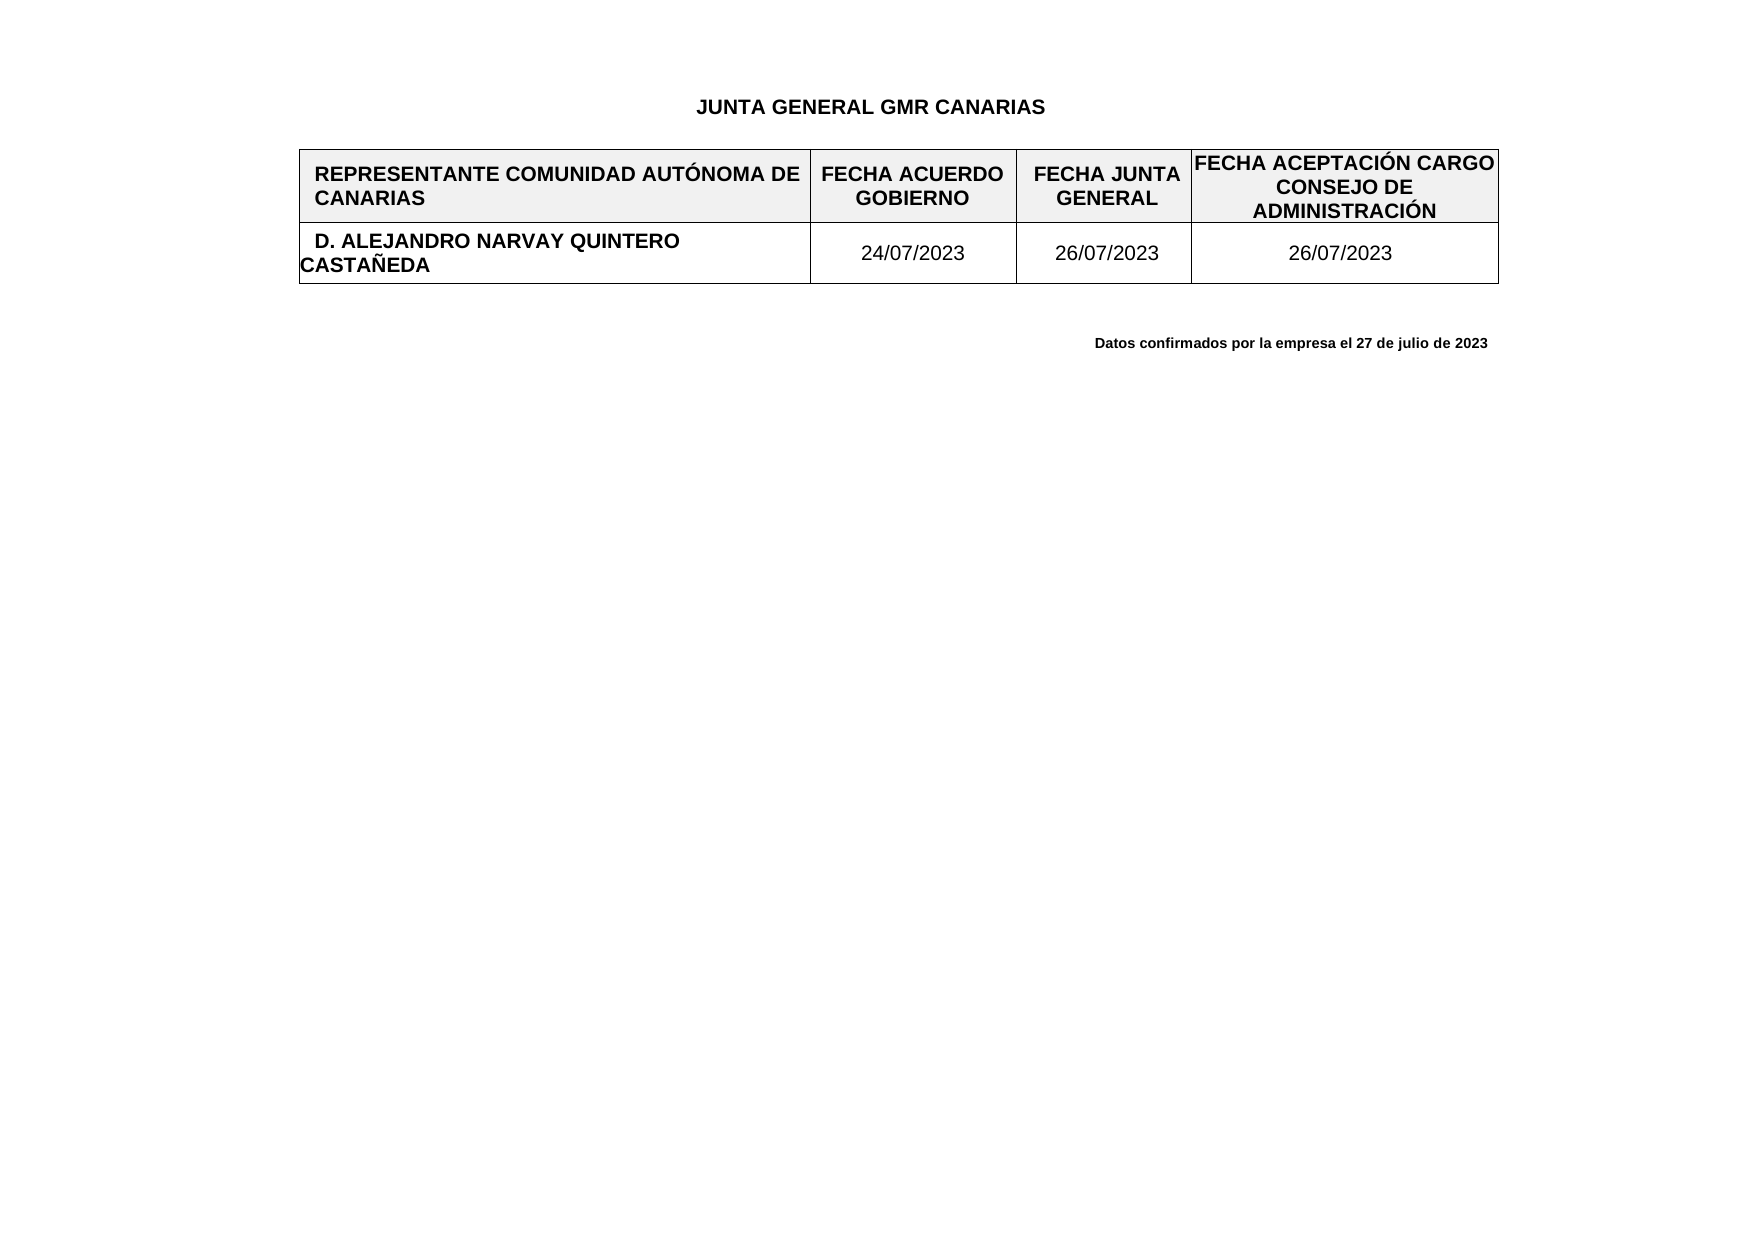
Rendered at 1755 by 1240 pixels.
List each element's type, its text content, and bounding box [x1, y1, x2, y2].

text JUNTA GENERAL GMR CANARIAS [239, 89, 1502, 119]
text Datos confirmados por la empresa el 27 de julio de 2023 [239, 334, 1488, 351]
table_cell 26/07/2023 [1192, 223, 1498, 282]
table_header FECHA ACUERDO GOBIERNO [811, 150, 1016, 222]
table_header FECHA JUNTA GENERAL [1017, 150, 1191, 222]
table_cell D. ALEJANDRO NARVAY QUINTERO CASTAÑEDA [300, 223, 810, 282]
table_header REPRESENTANTE COMUNIDAD AUTÓNOMA DE CANARIAS [300, 150, 810, 222]
table_header FECHA ACEPTACIÓN CARGO CONSEJO DE ADMINISTRACIÓN [1192, 150, 1498, 222]
table_cell 24/07/2023 [811, 223, 1016, 282]
table_cell 26/07/2023 [1017, 223, 1191, 282]
